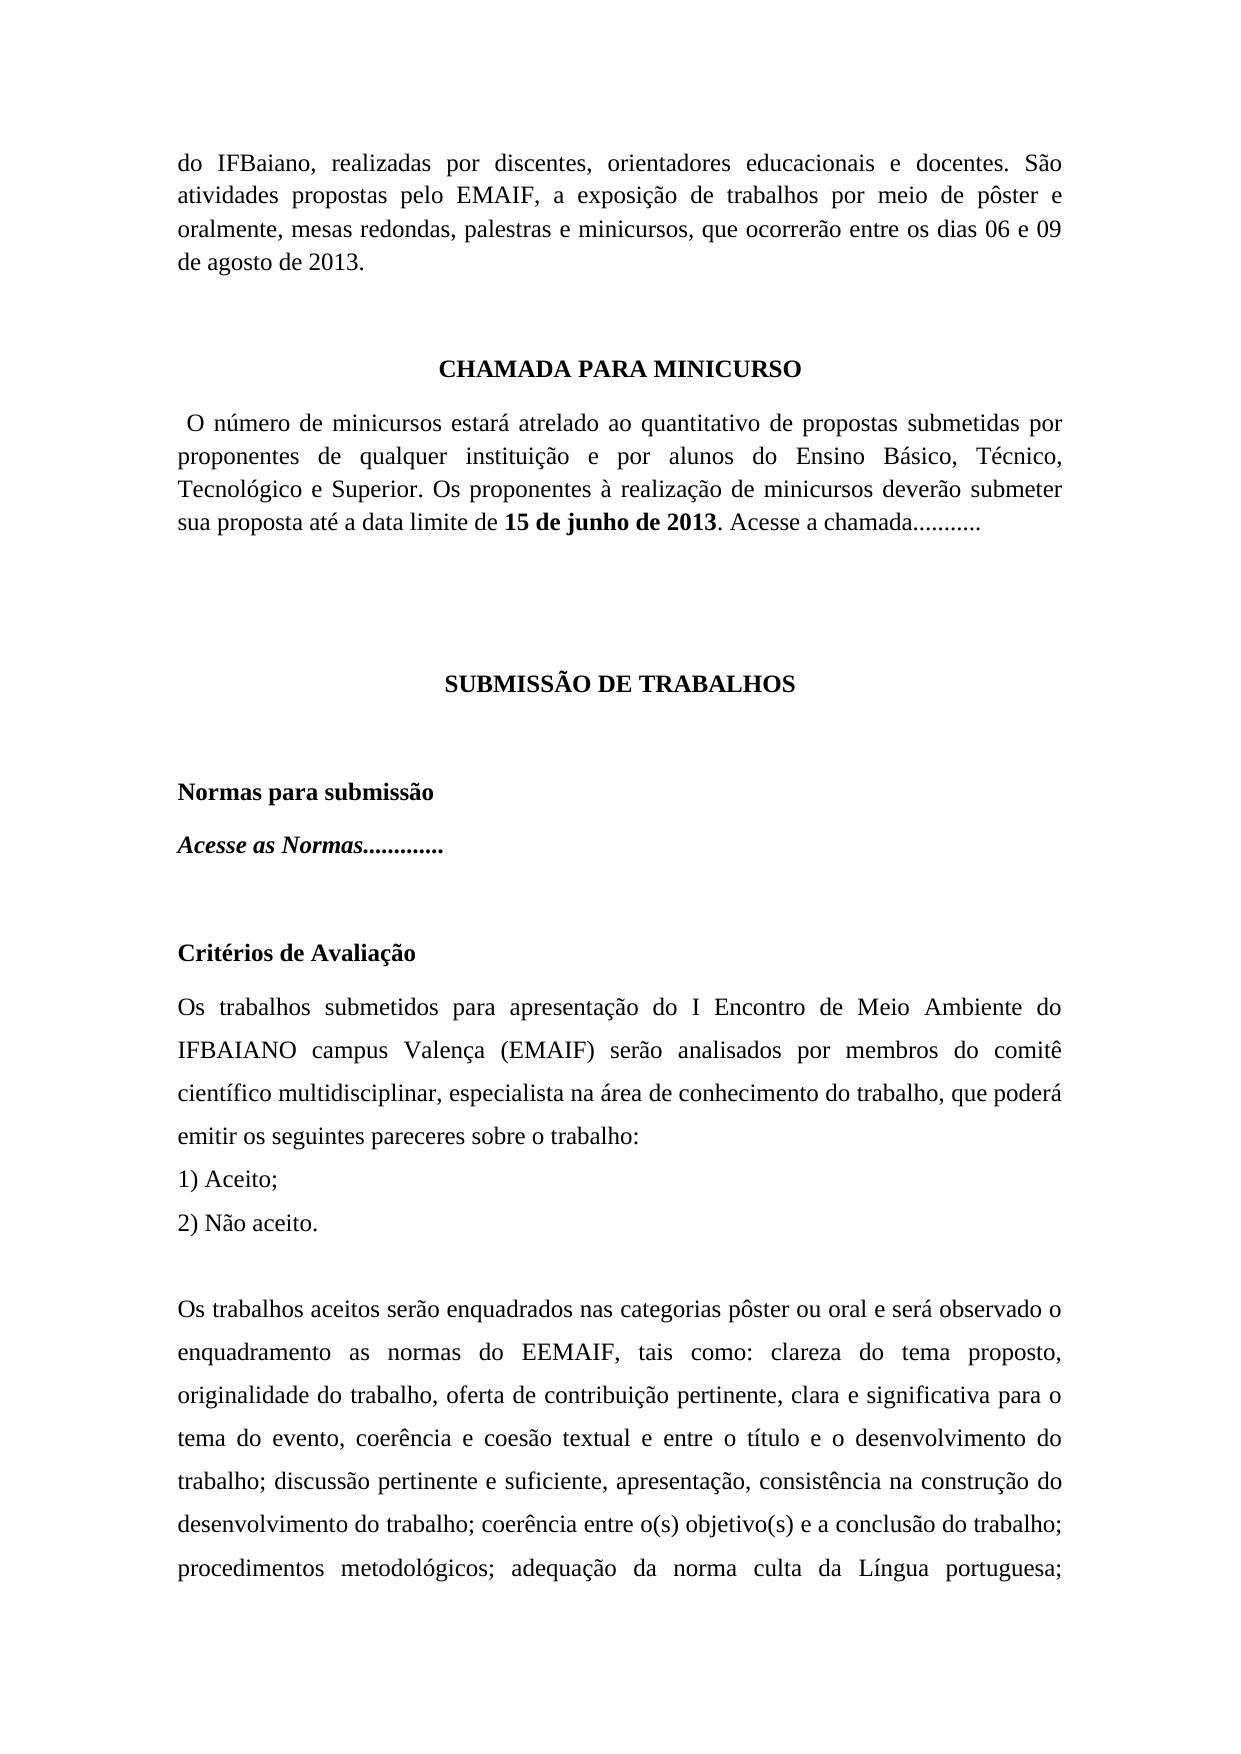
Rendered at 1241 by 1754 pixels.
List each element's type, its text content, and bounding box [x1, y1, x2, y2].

text Critérios de Avaliação [177, 938, 1063, 967]
text CHAMADA PARA MINICURSO [177, 354, 1063, 383]
text 1) Aceito; [177, 1164, 1063, 1193]
text O número de minicursos estará atrelado ao quantitativo de propostas submetidas por proponentes de qualquer instituição e por alunos do Ensino Básico, Técnico, Tecnológico e Superior. Os proponentes à realização de minicursos deverão submeter sua proposta até a data limite de 15 de junho de 2013. Acesse a chamada........... [177, 408, 1063, 536]
text Os trabalhos submetidos para apresentação do I Encontro de Meio Ambiente do IFBAIANO campus Valença (EMAIF) serão analisados por membros do comitê científico multidisciplinar, especialista na área de conhecimento do trabalho, que poderá emitir os seguintes pareceres sobre o trabalho: [177, 992, 1063, 1150]
text 2) Não aceito. [177, 1208, 1063, 1236]
text do IFBaiano, realizadas por discentes, orientadores educacionais e docentes. São atividades propostas pelo EMAIF, a exposição de trabalhos por meio de pôster e oralmente, mesas redondas, palestras e minicursos, que ocorrerão entre os dias 06 e 09 de agosto de 2013. [177, 148, 1063, 275]
text Normas para submissão [177, 777, 1063, 805]
text Os trabalhos aceitos serão enquadrados nas categorias pôster ou oral e será observado o enquadramento as normas do EEMAIF, tais como: clareza do tema proposto, originalidade do trabalho, oferta de contribuição pertinente, clara e significativa para o tema do evento, coerência e coesão textual e entre o título e o desenvolvimento do trabalho; discussão pertinente e suficiente, apresentação, consistência na construção do desenvolvimento do trabalho; coerência entre o(s) objetivo(s) e a conclusão do trabalho; procedimentos metodológicos; adequação da norma culta da Língua portuguesa; [177, 1294, 1063, 1581]
text SUBMISSÃO DE TRABALHOS [177, 669, 1063, 698]
text Acesse as Normas............. [177, 830, 1063, 859]
